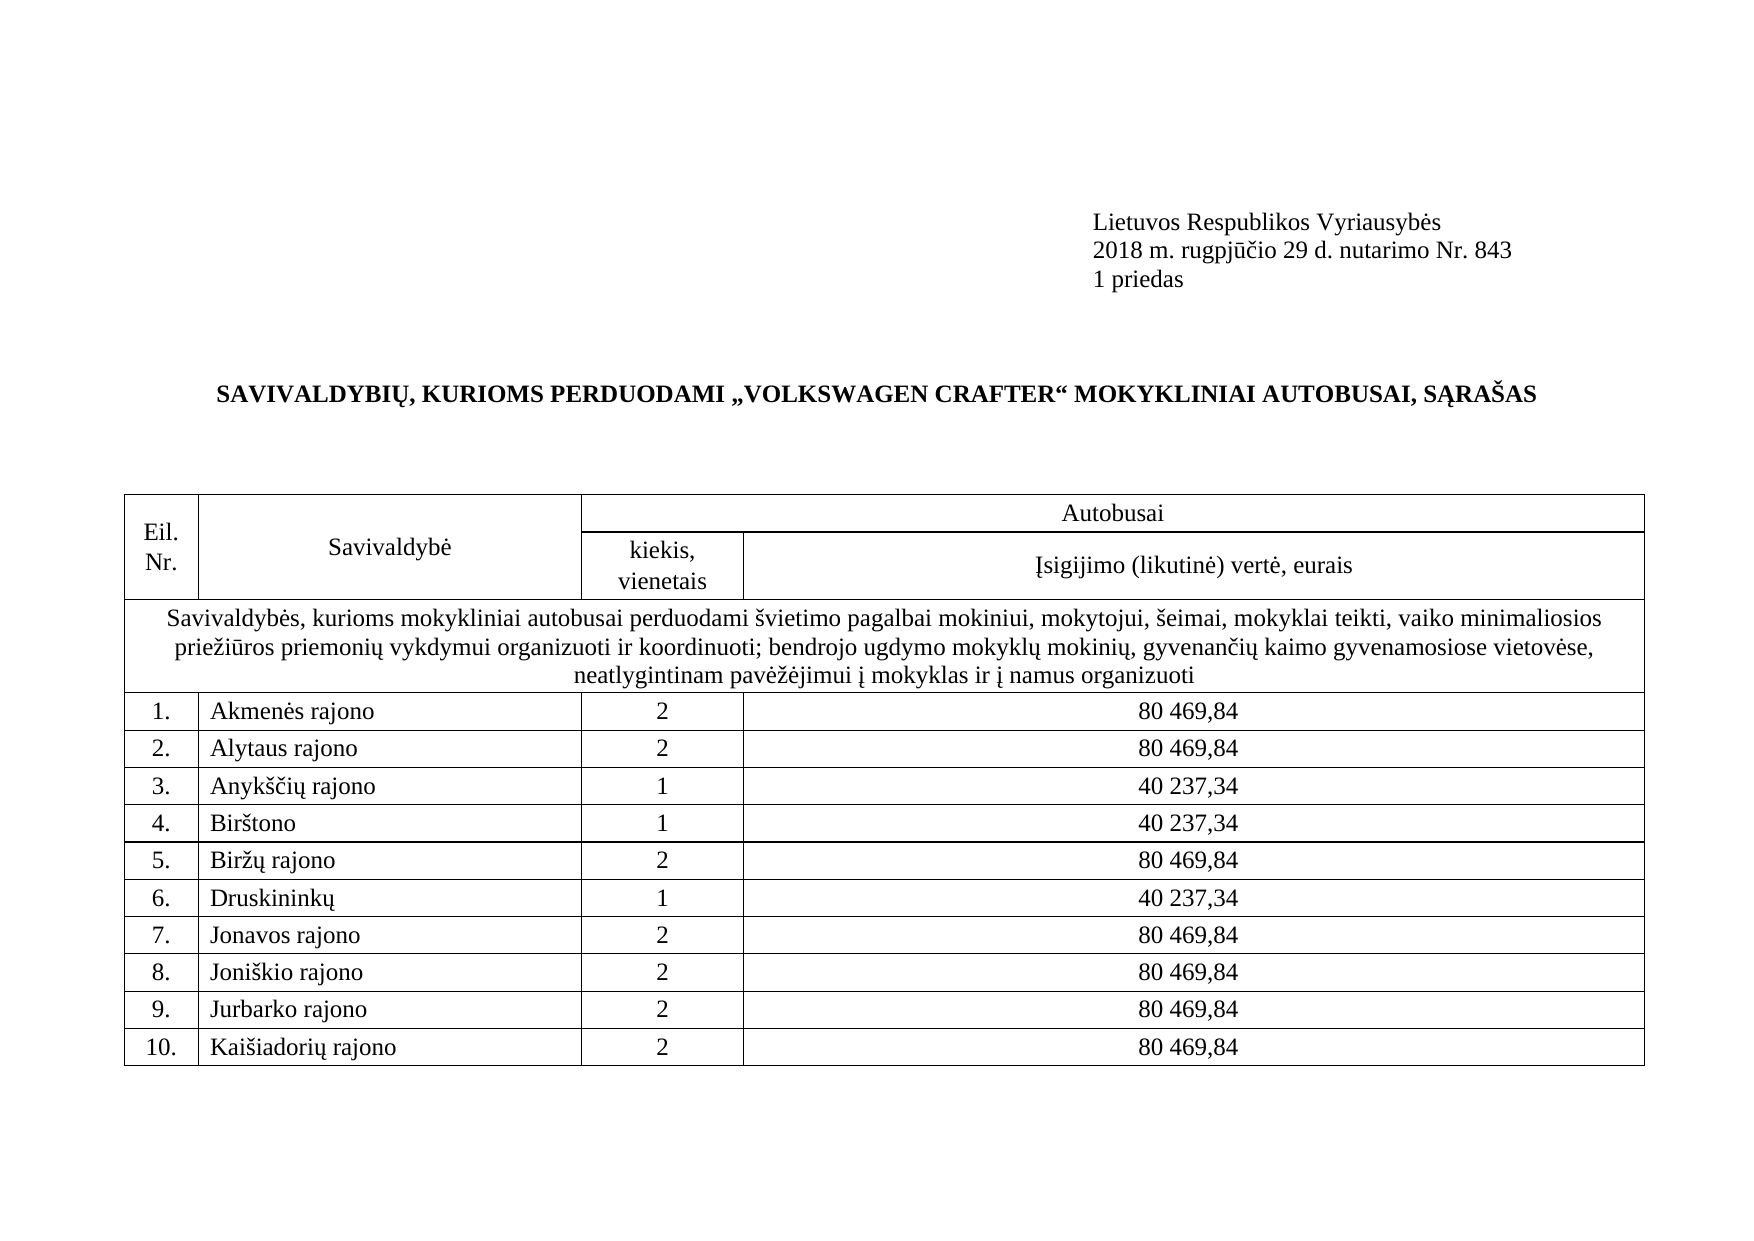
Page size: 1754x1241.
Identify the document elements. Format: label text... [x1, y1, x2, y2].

table_cell 80 469,84 [744, 843, 1644, 879]
table_cell 40 237,34 [744, 805, 1644, 841]
table_cell Birštono [199, 805, 581, 841]
table_cell 3. [125, 768, 198, 804]
table_cell 80 469,84 [744, 992, 1644, 1028]
table_cell 9. [125, 992, 198, 1028]
table_cell 8. [125, 954, 198, 991]
table_cell 1 [582, 768, 743, 804]
table_cell Jonavos rajono [199, 917, 581, 953]
table_cell Alytaus rajono [199, 731, 581, 767]
table_cell 2 [582, 992, 743, 1028]
text 1 priedas [1093, 264, 1636, 293]
table_cell 2 [582, 693, 743, 729]
table_cell Savivaldybės, kurioms mokykliniai autobusai perduodami švietimo pagalbai mokiniui, mokytojui, šeimai, mokyklai teikti, vaiko minimaliosios priežiūros priemonių vykdymui organizuoti ir koordinuoti; bendrojo ugdymo mokyklų mokinių, gyvenančių kaimo gyvenamosiose vietovėse, neatlygintinam pavėžėjimui į mokyklas ir į namus organizuoti [125, 600, 1644, 692]
table_cell 80 469,84 [744, 954, 1644, 991]
table_header Autobusai [582, 495, 1644, 531]
table_cell 80 469,84 [744, 1029, 1644, 1065]
table_cell Jurbarko rajono [199, 992, 581, 1028]
table_cell kiekis, vienetais [582, 533, 743, 599]
table_cell 6. [125, 880, 198, 916]
table_cell 80 469,84 [744, 917, 1644, 953]
text Lietuvos Respublikos Vyriausybės 2018 m. rugpjūčio 29 d. nutarimo Nr. 843 [1093, 207, 1636, 264]
table_cell 10. [125, 1029, 198, 1065]
table_cell 2 [582, 1029, 743, 1065]
table_cell 2 [582, 954, 743, 991]
table_cell 5. [125, 843, 198, 879]
table_cell 2. [125, 731, 198, 767]
table_header Savivaldybė [199, 495, 581, 599]
table_cell 2 [582, 917, 743, 953]
table_cell Kaišiadorių rajono [199, 1029, 581, 1065]
table_cell 4. [125, 805, 198, 841]
table_header Eil. Nr. [125, 495, 198, 599]
table_cell 1 [582, 880, 743, 916]
table_cell 2 [582, 843, 743, 879]
table_cell 80 469,84 [744, 693, 1644, 729]
table_cell 40 237,34 [744, 768, 1644, 804]
table_cell 1 [582, 805, 743, 841]
table_cell 40 237,34 [744, 880, 1644, 916]
table_cell Biržų rajono [199, 843, 581, 879]
table_cell Druskininkų [199, 880, 581, 916]
table_cell Joniškio rajono [199, 954, 581, 991]
table_cell Akmenės rajono [199, 693, 581, 729]
table_cell 1. [125, 693, 198, 729]
table_cell Anykščių rajono [199, 768, 581, 804]
table_cell 80 469,84 [744, 731, 1644, 767]
table_cell 7. [125, 917, 198, 953]
text SAVIVALDYBIŲ, KURIOMS PERDUODAMI „VOLKSWAGEN CRAFTER“ MOKYKLINIAI AUTOBUSAI, SĄRAŠAS [118, 379, 1636, 408]
table_cell 2 [582, 731, 743, 767]
table_cell Įsigijimo (likutinė) vertė, eurais [744, 533, 1644, 599]
